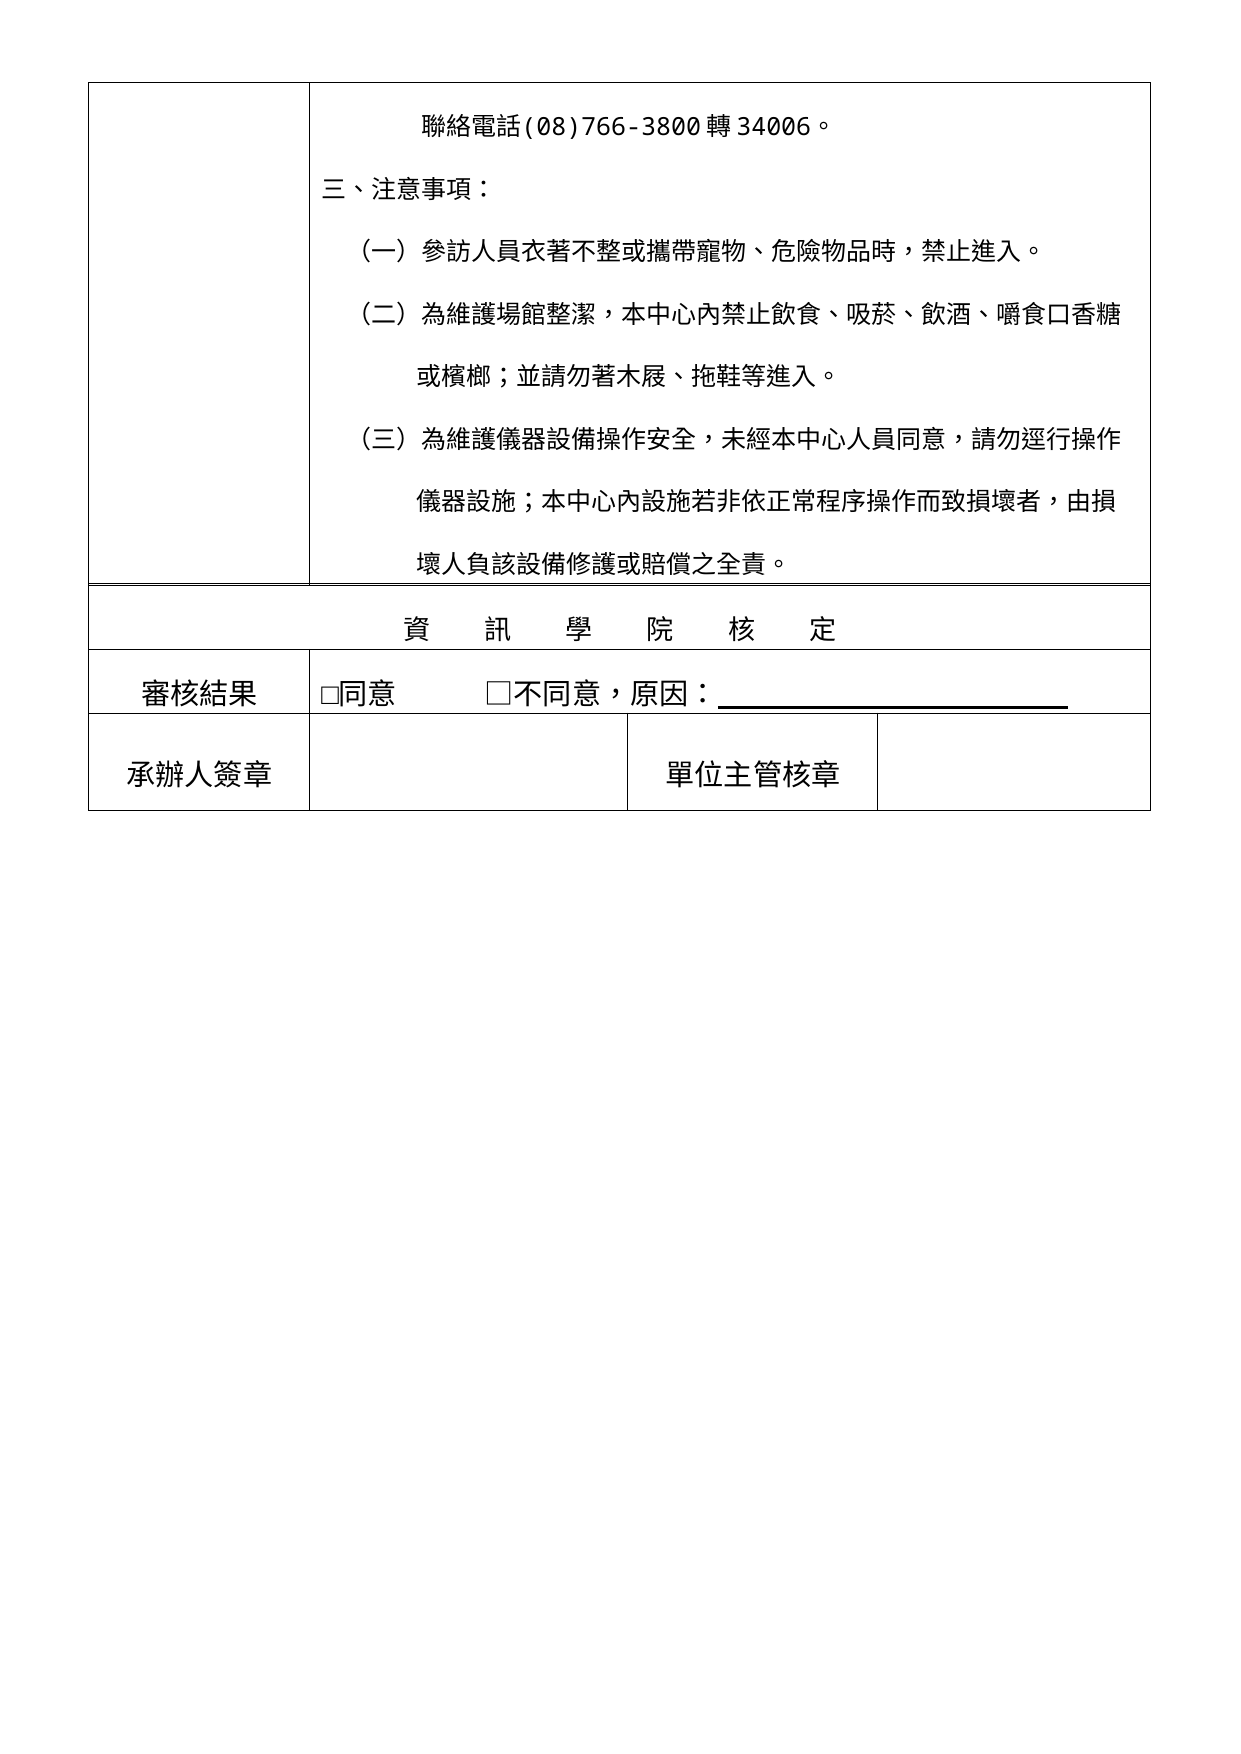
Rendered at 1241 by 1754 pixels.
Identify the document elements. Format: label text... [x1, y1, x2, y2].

table_cell 單位主管核章 [628, 714, 877, 810]
table_cell 聯絡電話(08)766-3800轉34006。 三、注意事項： （一）參訪人員衣著不整或攜帶寵物、危險物品時，禁止進入。 （二）為維護場館整潔，本中心內禁止飲食、吸菸、飲酒、嚼食口香糖或檳榔；並請勿著木屐、拖鞋等進入。 （三）為維護儀器設備操作安全，未經本中心人員同意，請勿逕行操作儀器設施；本中心內設施若非依正常程序操作而致損壞者，由損壞人負該設備修護或賠償之全責。 [310, 83, 1150, 583]
table_cell [878, 714, 1150, 810]
table_cell 資 訊 學 院 核 定 [89, 586, 1150, 649]
table_cell □同意 □不同意，原因： [310, 650, 1150, 712]
table_cell [89, 83, 309, 583]
table_cell 審核結果 [89, 650, 309, 712]
table_cell 承辦人簽章 [89, 714, 309, 810]
table_cell [310, 714, 627, 810]
